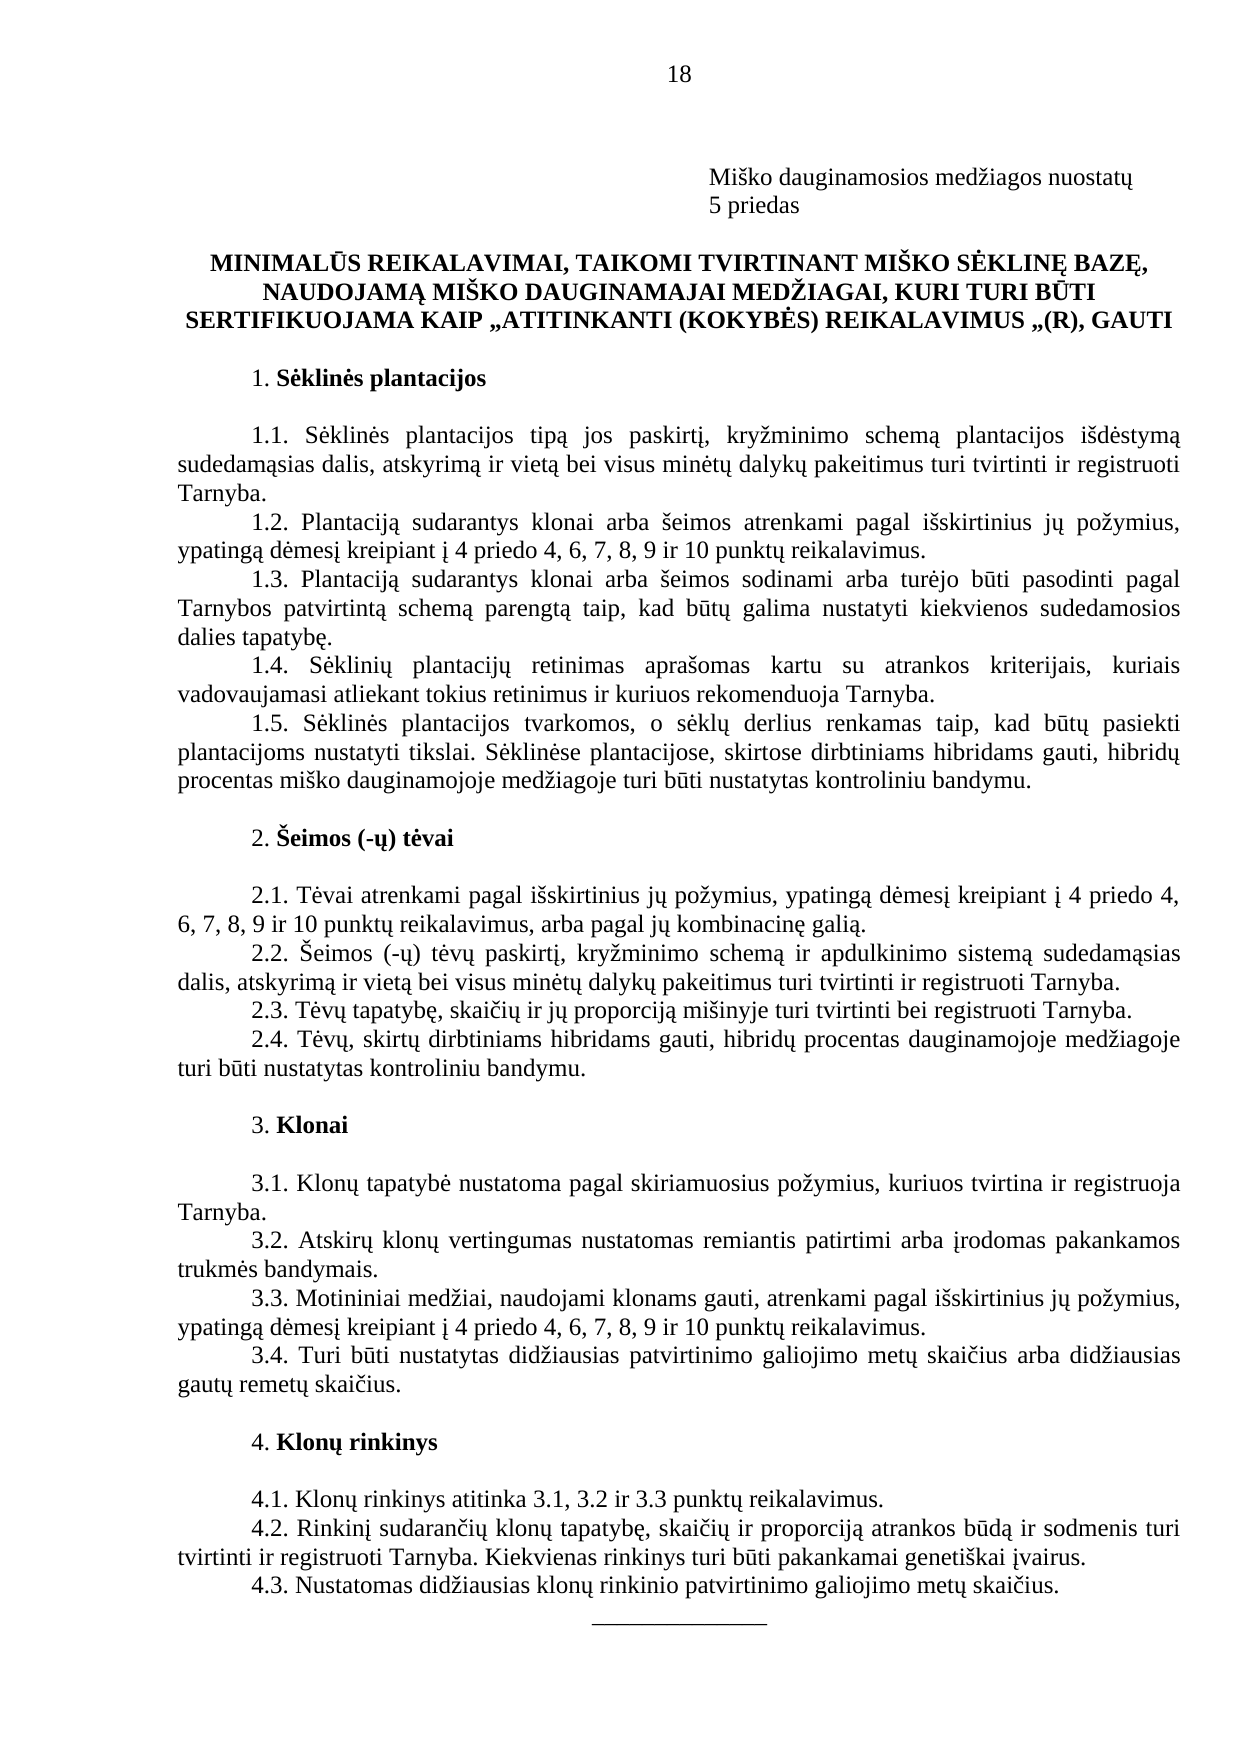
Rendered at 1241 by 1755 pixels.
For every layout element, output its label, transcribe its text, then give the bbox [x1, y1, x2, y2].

text 1. Sėklinės plantacijos [177, 363, 1181, 392]
text 1.5. Sėklinės plantacijos tvarkomos, o sėklų derlius renkamas taip, kad būtų pasiekti plantacijoms nustatyti tikslai. Sėklinėse plantacijose, skirtose dirbtiniams hibridams gauti, hibridų procentas miško dauginamojoje medžiagoje turi būti nustatytas kontroliniu bandymu. [177, 708, 1181, 794]
text 3.2. Atskirų klonų vertingumas nustatomas remiantis patirtimi arba įrodomas pakankamos trukmės bandymais. [177, 1225, 1181, 1283]
text 2.3. Tėvų tapatybę, skaičių ir jų proporciją mišinyje turi tvirtinti bei registruoti Tarnyba. [177, 995, 1181, 1024]
text 1.4. Sėklinių plantacijų retinimas aprašomas kartu su atrankos kriterijais, kuriais vadovaujamasi atliekant tokius retinimus ir kuriuos rekomenduoja Tarnyba. [177, 650, 1181, 708]
text 3.1. Klonų tapatybė nustatoma pagal skiriamuosius požymius, kuriuos tvirtina ir registruoja Tarnyba. [177, 1168, 1181, 1225]
text 2.4. Tėvų, skirtų dirbtiniams hibridams gauti, hibridų procentas dauginamojoje medžiagoje turi būti nustatytas kontroliniu bandymu. [177, 1024, 1181, 1082]
text ______________ [177, 1599, 1181, 1628]
text 3.3. Motininiai medžiai, naudojami klonams gauti, atrenkami pagal išskirtinius jų požymius, ypatingą dėmesį kreipiant į 4 priedo 4, 6, 7, 8, 9 ir 10 punktų reikalavimus. [177, 1283, 1181, 1340]
text 1.3. Plantaciją sudarantys klonai arba šeimos sodinami arba turėjo būti pasodinti pagal Tarnybos patvirtintą schemą parengtą taip, kad būtų galima nustatyti kiekvienos sudedamosios dalies tapatybę. [177, 564, 1181, 650]
text 3. Klonai [177, 1110, 1181, 1139]
text 4. Klonų rinkinys [177, 1427, 1181, 1455]
text MINIMALŪS REIKALAVIMAI, TAIKOMI TVIRTINANT MIŠKO SĖKLINĘ BAZĘ, NAUDOJAMĄ MIŠKO DAUGINAMAJAI MEDŽIAGAI, KURI TURI BŪTI SERTIFIKUOJAMA KAIP „ATITINKANTI (KOKYBĖS) REIKALAVIMUS „(R), GAUTI [177, 248, 1181, 334]
text 4.2. Rinkinį sudarančių klonų tapatybę, skaičių ir proporciją atrankos būdą ir sodmenis turi tvirtinti ir registruoti Tarnyba. Kiekvienas rinkinys turi būti pakankamai genetiškai įvairus. [177, 1513, 1181, 1570]
text 2. Šeimos (-ų) tėvai [177, 823, 1181, 852]
text 4.3. Nustatomas didžiausias klonų rinkinio patvirtinimo galiojimo metų skaičius. [177, 1570, 1181, 1599]
text 1.2. Plantaciją sudarantys klonai arba šeimos atrenkami pagal išskirtinius jų požymius, ypatingą dėmesį kreipiant į 4 priedo 4, 6, 7, 8, 9 ir 10 punktų reikalavimus. [177, 507, 1181, 564]
text 3.4. Turi būti nustatytas didžiausias patvirtinimo galiojimo metų skaičius arba didžiausias gautų remetų skaičius. [177, 1340, 1181, 1398]
text 2.1. Tėvai atrenkami pagal išskirtinius jų požymius, ypatingą dėmesį kreipiant į 4 priedo 4, 6, 7, 8, 9 ir 10 punktų reikalavimus, arba pagal jų kombinacinę galią. [177, 880, 1181, 938]
text 1.1. Sėklinės plantacijos tipą jos paskirtį, kryžminimo schemą plantacijos išdėstymą sudedamąsias dalis, atskyrimą ir vietą bei visus minėtų dalykų pakeitimus turi tvirtinti ir registruoti Tarnyba. [177, 420, 1181, 507]
text 4.1. Klonų rinkinys atitinka 3.1, 3.2 ir 3.3 punktų reikalavimus. [177, 1484, 1181, 1513]
text 5 priedas [177, 190, 1181, 219]
text Miško dauginamosios medžiagos nuostatų [177, 162, 1181, 190]
text 2.2. Šeimos (-ų) tėvų paskirtį, kryžminimo schemą ir apdulkinimo sistemą sudedamąsias dalis, atskyrimą ir vietą bei visus minėtų dalykų pakeitimus turi tvirtinti ir registruoti Tarnyba. [177, 938, 1181, 995]
